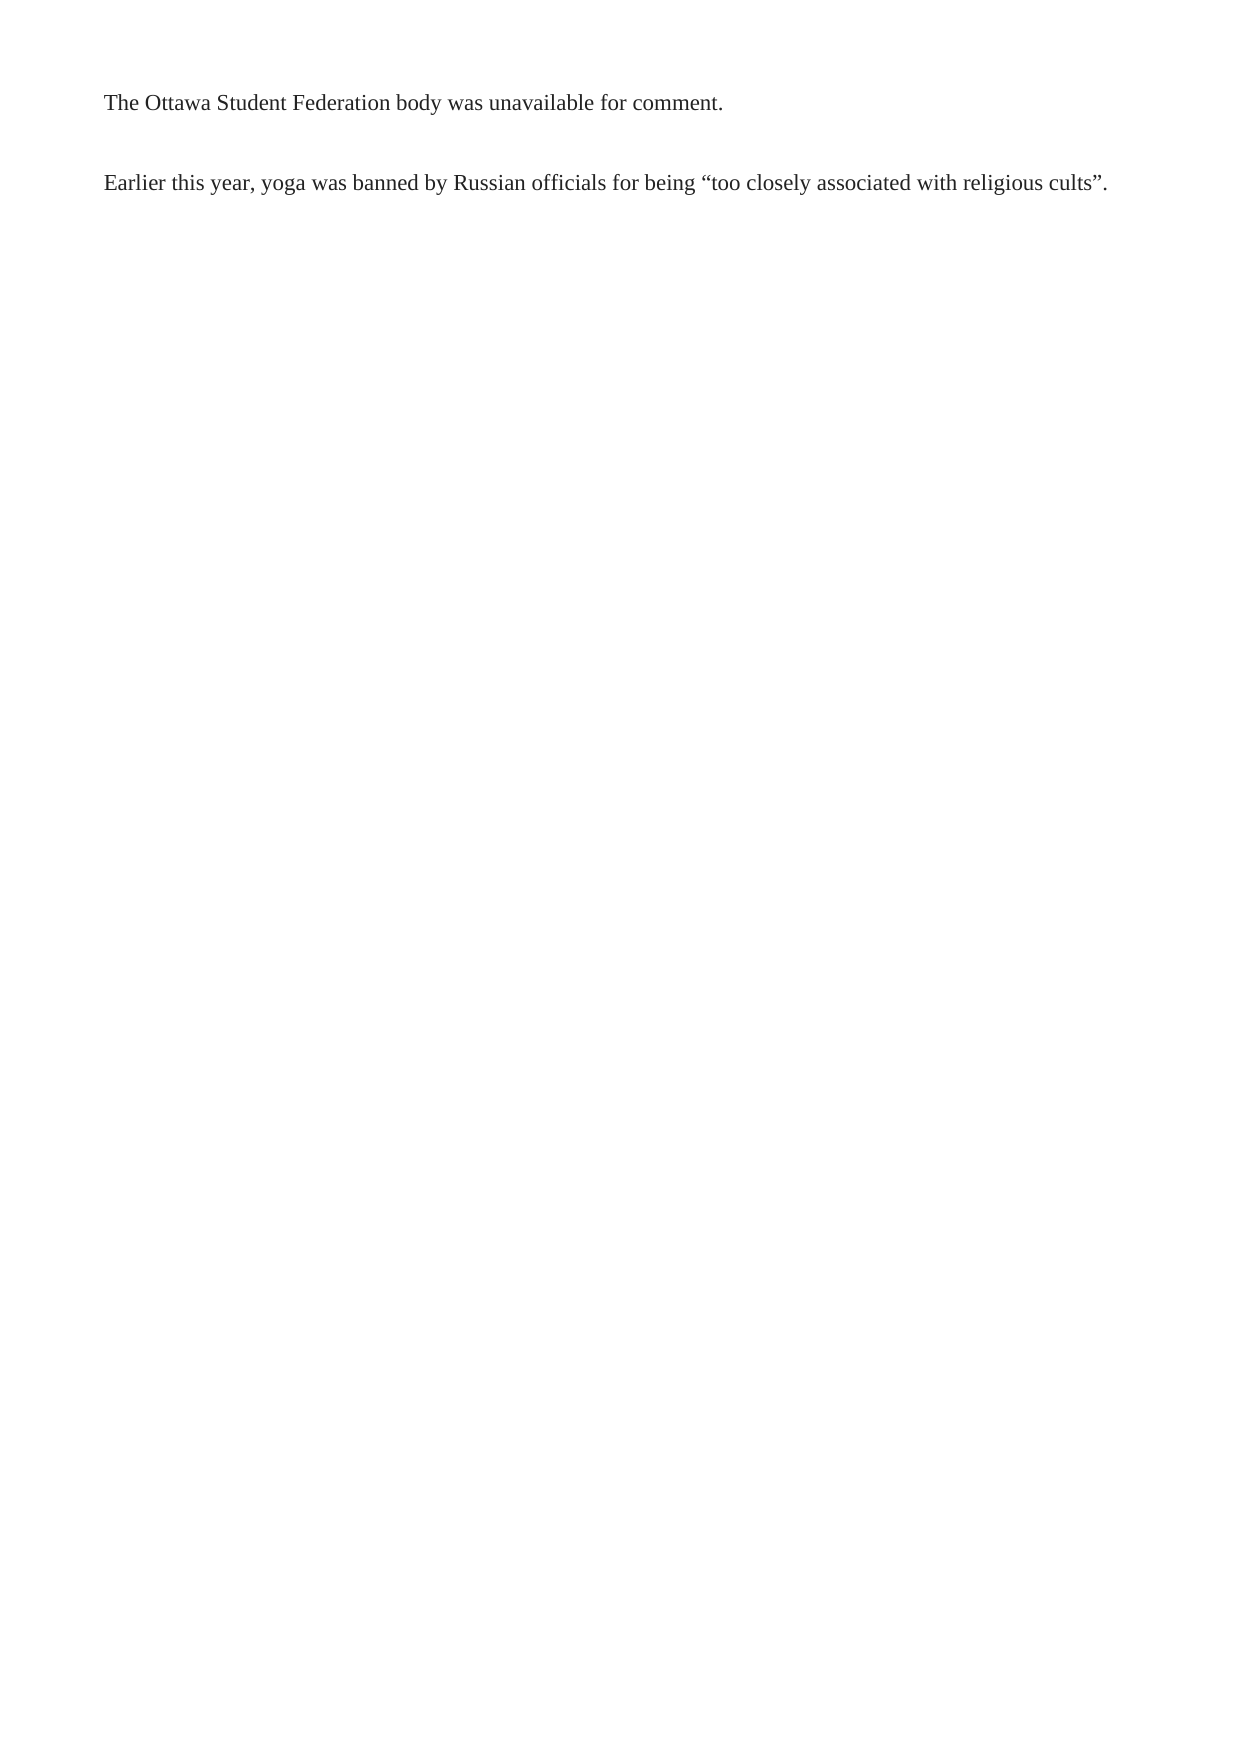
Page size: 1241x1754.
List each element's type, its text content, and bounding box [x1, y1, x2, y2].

text Earlier this year, yoga was banned by Russian officials for being “too closely associated with religious cults”. [103, 169, 1152, 195]
text The Ottawa Student Federation body was unavailable for comment. [103, 89, 1152, 115]
